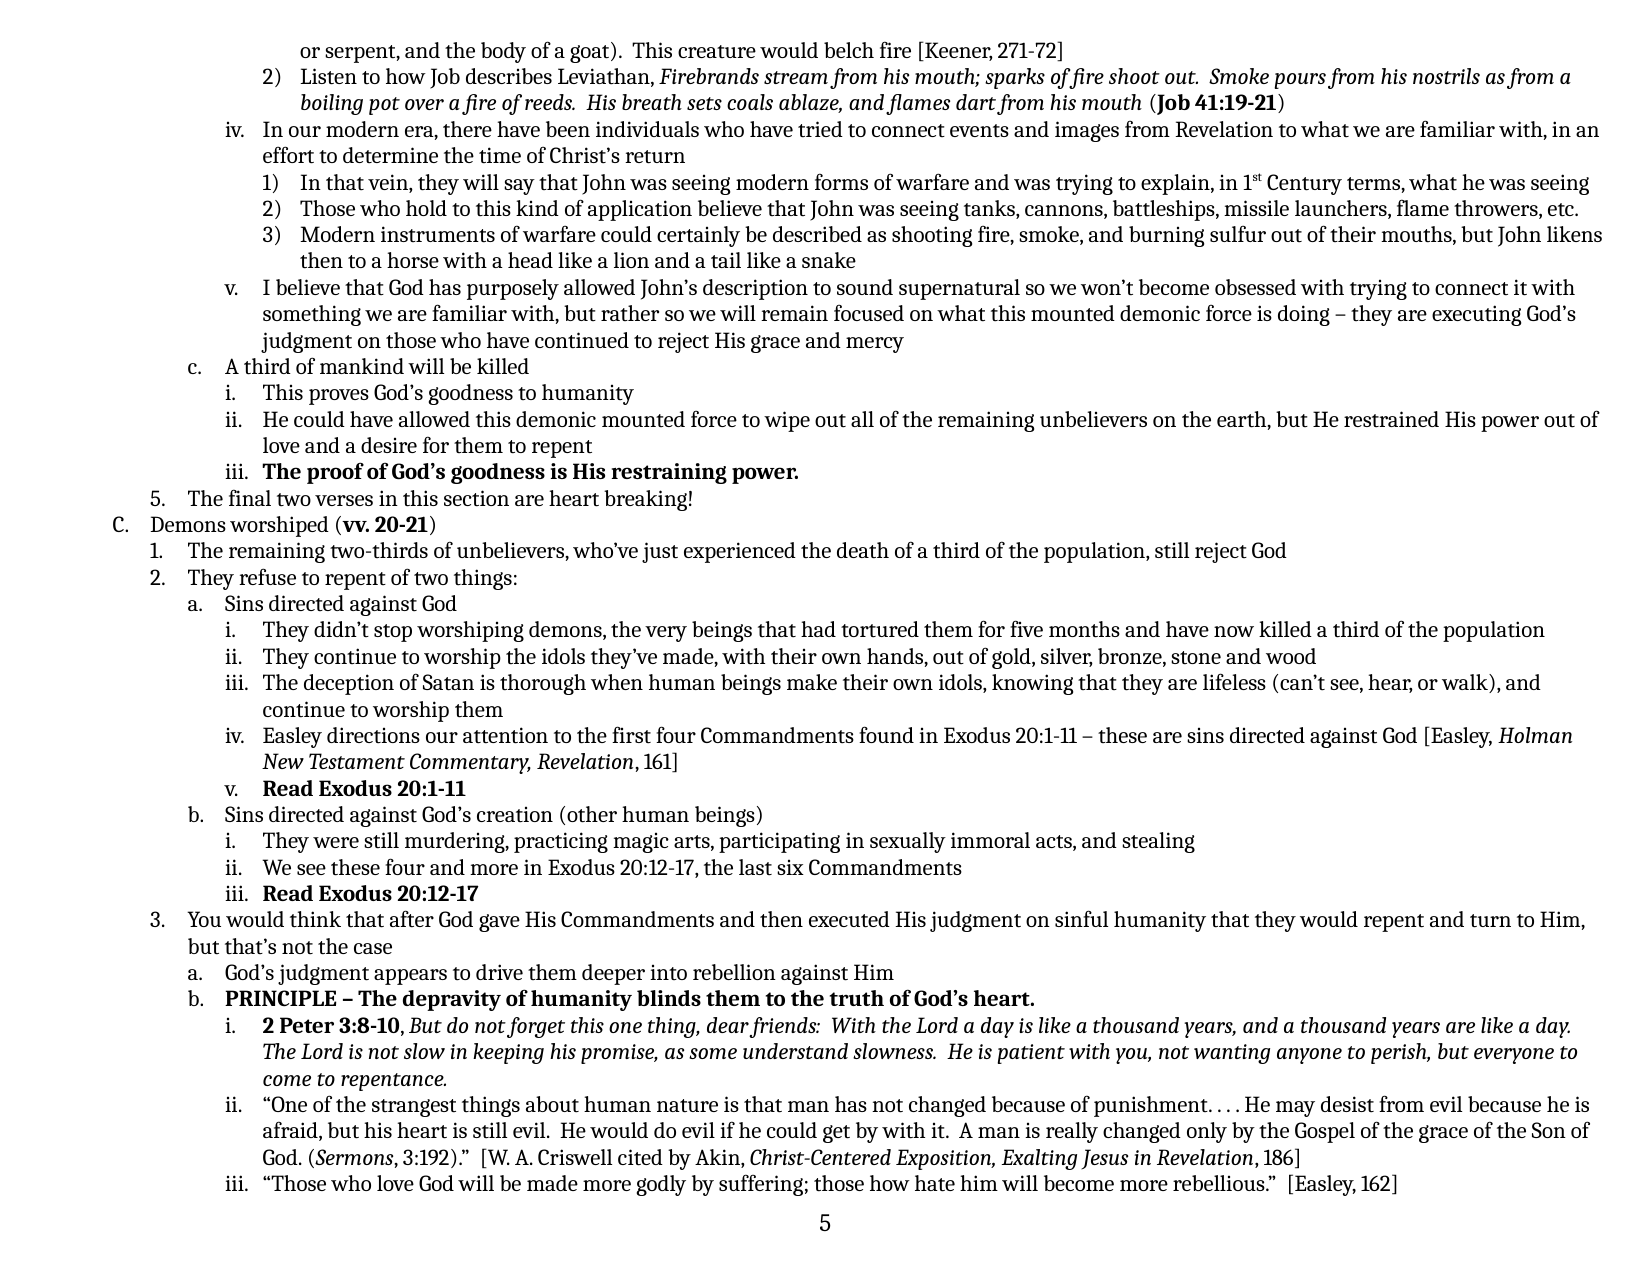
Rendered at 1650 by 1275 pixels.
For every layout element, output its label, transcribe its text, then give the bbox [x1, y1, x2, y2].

list The deception of Satan is thorough when human beings make their own idols, knowing that they are lifeless (can’t see, hear, or walk), and continue to worship them [225, 670, 1612, 723]
list The final two verses in this section are heart breaking! [150, 486, 1612, 512]
list Easley directions our attention to the first four Commandments found in Exodus 20:1-11 – these are sins directed against God [Easley, Holman New Testament Commentary, Revelation, 161] [225, 723, 1612, 775]
list Those who hold to this kind of application believe that John was seeing tanks, cannons, battleships, missile launchers, flame throwers, etc. [262, 196, 1612, 222]
list Read Exodus 20:1-11 [225, 775, 1612, 802]
list You would think that after God gave His Commandments and then executed His judgment on sinful humanity that they would repent and turn to Him, but that’s not the case [150, 907, 1612, 960]
list Demons worshiped (vv. 20-21) [112, 512, 1612, 538]
list 2 Peter 3:8-10, But do not forget this one thing, dear friends: With the Lord a day is like a thousand years, and a thousand years are like a day. The Lord is not slow in keeping his promise, as some understand slowness. He is patient with you, not wanting anyone to perish, but everyone to come to repentance. [225, 1013, 1612, 1092]
list I believe that God has purposely allowed John’s description to sound supernatural so we won’t become obsessed with trying to connect it with something we are familiar with, but rather so we will remain focused on what this mounted demonic force is doing – they are executing God’s judgment on those who have continued to reject His grace and mercy [225, 275, 1612, 354]
list Sins directed against God [187, 591, 1612, 617]
list This proves God’s goodness to humanity [225, 380, 1612, 406]
list “One of the strangest things about human nature is that man has not changed because of punishment. . . . He may desist from evil because he is afraid, but his heart is still evil. He would do evil if he could get by with it. A man is really changed only by the Gospel of the grace of the Son of God. (Sermons, 3:192).” [W. A. Criswell cited by Akin, Christ-Centered Exposition, Exalting Jesus in Revelation, 186] [225, 1092, 1612, 1171]
list Read Exodus 20:12-17 [225, 881, 1612, 907]
list Sins directed against God’s creation (other human beings) [187, 802, 1612, 828]
list They continue to worship the idols they’ve made, with their own hands, out of gold, silver, bronze, stone and wood [225, 644, 1612, 670]
list or serpent, and the body of a goat). This creature would belch fire [Keener, 271-72] [262, 37, 1612, 64]
list A third of mankind will be killed [187, 354, 1612, 380]
list He could have allowed this demonic mounted force to wipe out all of the remaining unbelievers on the earth, but He restrained His power out of love and a desire for them to repent [225, 406, 1612, 459]
list God’s judgment appears to drive them deeper into rebellion against Him [187, 960, 1612, 986]
list They didn’t stop worshiping demons, the very beings that had tortured them for five months and have now killed a third of the population [225, 617, 1612, 644]
list PRINCIPLE – The depravity of humanity blinds them to the truth of God’s heart. [187, 986, 1612, 1013]
list The proof of God’s goodness is His restraining power. [225, 459, 1612, 486]
list We see these four and more in Exodus 20:12-17, the last six Commandments [225, 854, 1612, 881]
list The remaining two-thirds of unbelievers, who’ve just experienced the death of a third of the population, still reject God [150, 538, 1612, 564]
list Listen to how Job describes Leviathan, Firebrands stream from his mouth; sparks of fire shoot out. Smoke pours from his nostrils as from a boiling pot over a fire of reeds. His breath sets coals ablaze, and flames dart from his mouth (Job 41:19-21) [262, 64, 1612, 117]
list Modern instruments of warfare could certainly be described as shooting fire, smoke, and burning sulfur out of their mouths, but John likens then to a horse with a head like a lion and a tail like a snake [262, 222, 1612, 275]
list They were still murdering, practicing magic arts, participating in sexually immoral acts, and stealing [225, 828, 1612, 854]
list They refuse to repent of two things: [150, 564, 1612, 591]
list In that vein, they will say that John was seeing modern forms of warfare and was trying to explain, in 1st Century terms, what he was seeing [262, 169, 1612, 196]
list “Those who love God will be made more godly by suffering; those how hate him will become more rebellious.” [Easley, 162] [225, 1171, 1612, 1197]
list In our modern era, there have been individuals who have tried to connect events and images from Revelation to what we are familiar with, in an effort to determine the time of Christ’s return [225, 117, 1612, 169]
